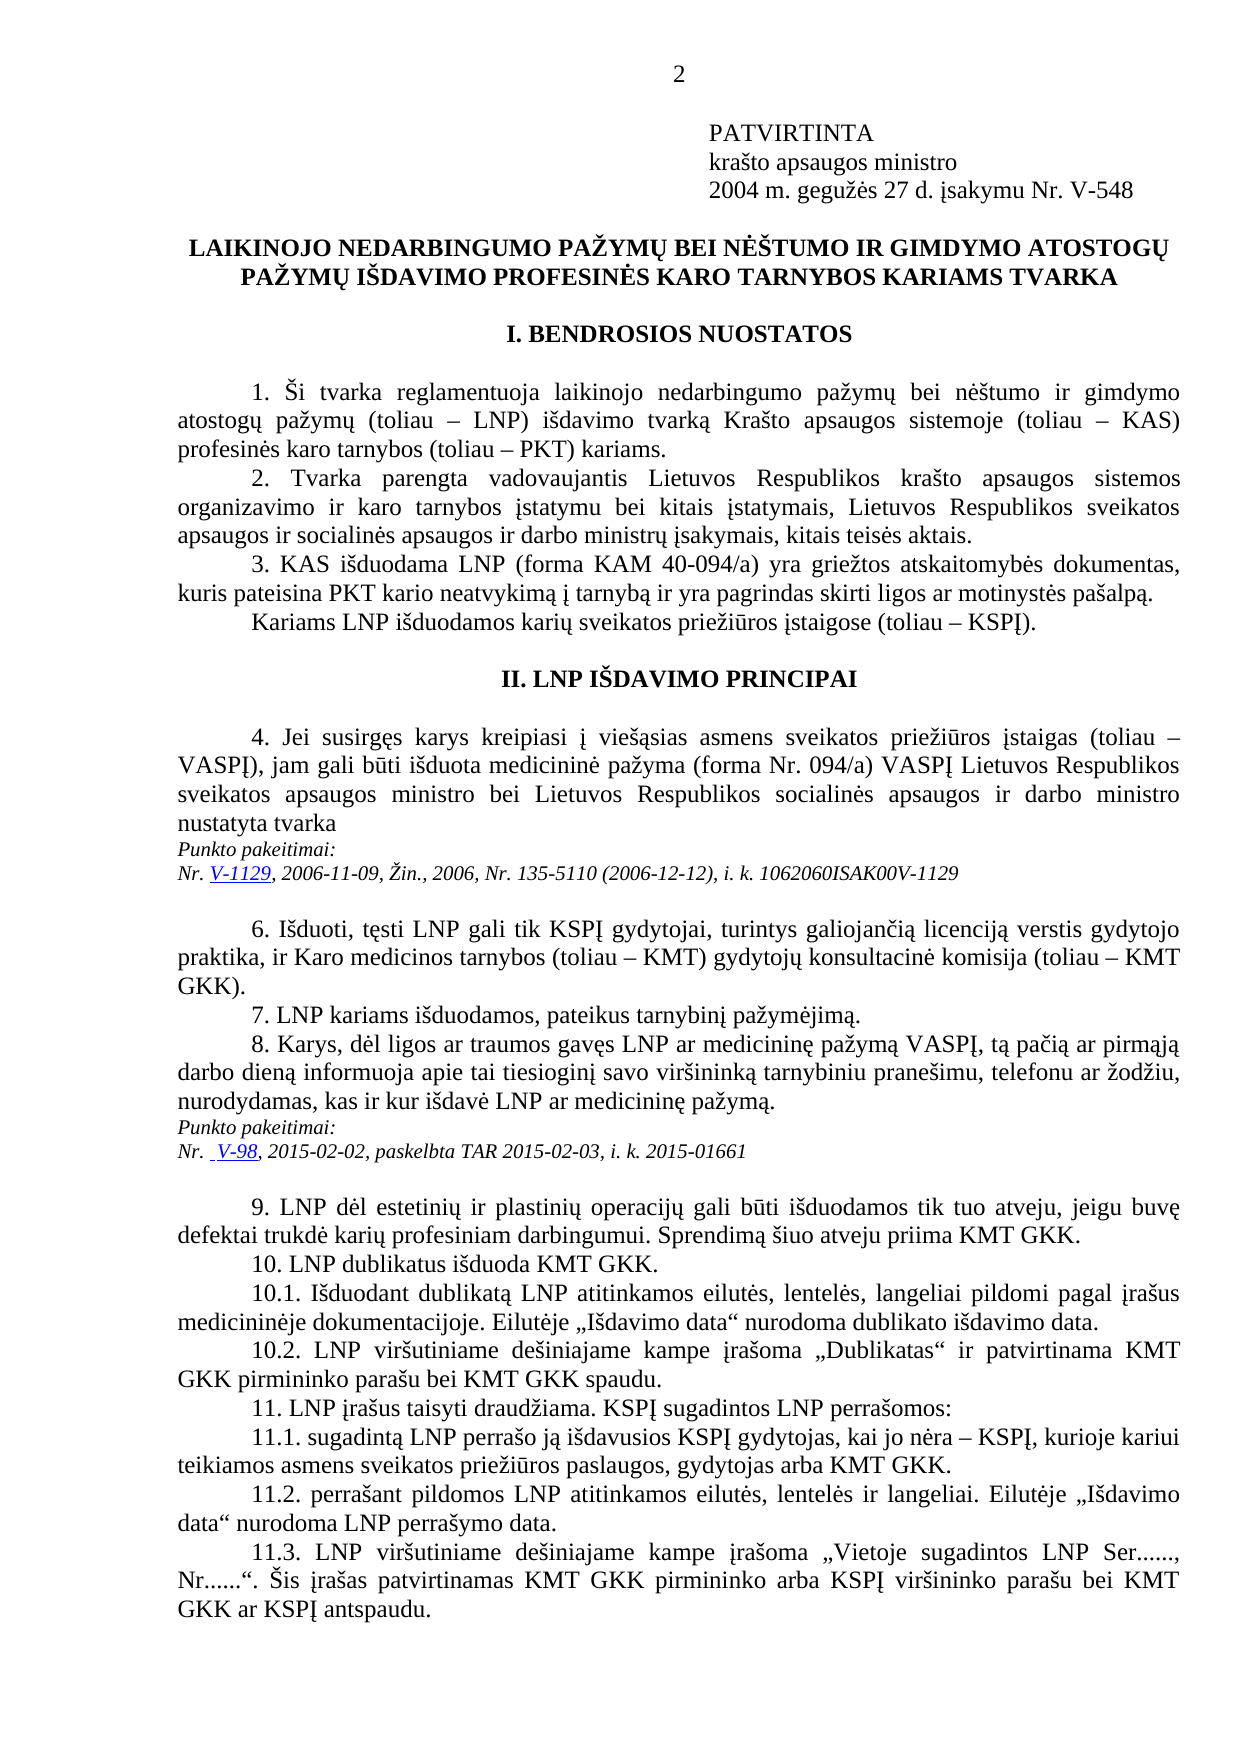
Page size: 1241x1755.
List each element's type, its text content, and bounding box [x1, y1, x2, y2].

text PATVIRTINTA [709, 118, 1181, 147]
text 11.1. sugadintą LNP perrašo ją išdavusios KSPĮ gydytojas, kai jo nėra – KSPĮ, kurioje kariui teikiamos asmens sveikatos priežiūros paslaugos, gydytojas arba KMT GKK. [177, 1422, 1181, 1479]
text I. BENDROSIOS NUOSTATOS [177, 319, 1181, 348]
text 11. LNP įrašus taisyti draudžiama. KSPĮ sugadintos LNP perrašomos: [177, 1393, 1181, 1422]
text 10. LNP dublikatus išduoda KMT GKK. [177, 1249, 1181, 1278]
text 10.1. Išduodant dublikatą LNP atitinkamos eilutės, lentelės, langeliai pildomi pagal įrašus medicininėje dokumentacijoje. Eilutėje „Išdavimo data“ nurodoma dublikato išdavimo data. [177, 1278, 1181, 1336]
text II. LNP IŠDAVIMO PRINCIPAI [177, 664, 1181, 693]
text 2004 m. gegužės 27 d. įsakymu Nr. V-548 [177, 176, 1181, 204]
text 7. LNP kariams išduodamos, pateikus tarnybinį pažymėjimą. [177, 1000, 1181, 1029]
text 11.2. perrašant pildomos LNP atitinkamos eilutės, lentelės ir langeliai. Eilutėje „Išdavimo data“ nurodoma LNP perrašymo data. [177, 1479, 1181, 1537]
text LAIKINOJO NEDARBINGUMO PAŽYMŲ BEI NĖŠTUMO IR GIMDYMO ATOSTOGŲ PAŽYMŲ IŠDAVIMO PROFESINĖS KARO TARNYBOS KARIAMS TVARKA [177, 233, 1181, 291]
text 10.2. LNP viršutiniame dešiniajame kampe įrašoma „Dublikatas“ ir patvirtinama KMT GKK pirmininko parašu bei KMT GKK spaudu. [177, 1336, 1181, 1393]
text Punkto pakeitimai: [177, 837, 1181, 861]
text 3. KAS išduodama LNP (forma KAM 40-094/a) yra griežtos atskaitomybės dokumentas, kuris pateisina PKT kario neatvykimą į tarnybą ir yra pagrindas skirti ligos ar motinystės pašalpą. [177, 549, 1181, 607]
text Kariams LNP išduodamos karių sveikatos priežiūros įstaigose (toliau – KSPĮ). [177, 607, 1181, 636]
text 11.3. LNP viršutiniame dešiniajame kampe įrašoma „Vietoje sugadintos LNP Ser......, Nr......“. Šis įrašas patvirtinamas KMT GKK pirmininko arba KSPĮ viršininko parašu bei KMT GKK ar KSPĮ antspaudu. [177, 1537, 1181, 1623]
text 8. Karys, dėl ligos ar traumos gavęs LNP ar medicininę pažymą VASPĮ, tą pačią ar pirmąją darbo dieną informuoja apie tai tiesioginį savo viršininką tarnybiniu pranešimu, telefonu ar žodžiu, nurodydamas, kas ir kur išdavė LNP ar medicininę pažymą. [177, 1029, 1181, 1115]
text krašto apsaugos ministro [177, 147, 1181, 176]
text Nr. V-1129, 2006-11-09, Žin., 2006, Nr. 135-5110 (2006-12-12), i. k. 1062060ISAK00V-1129 [177, 861, 1181, 885]
text Nr. V-98, 2015-02-02, paskelbta TAR 2015-02-03, i. k. 2015-01661 [177, 1139, 1181, 1163]
text 1. Ši tvarka reglamentuoja laikinojo nedarbingumo pažymų bei nėštumo ir gimdymo atostogų pažymų (toliau – LNP) išdavimo tvarką Krašto apsaugos sistemoje (toliau – KAS) profesinės karo tarnybos (toliau – PKT) kariams. [177, 377, 1181, 463]
text 9. LNP dėl estetinių ir plastinių operacijų gali būti išduodamos tik tuo atveju, jeigu buvę defektai trukdė karių profesiniam darbingumui. Sprendimą šiuo atveju priima KMT GKK. [177, 1192, 1181, 1249]
text Punkto pakeitimai: [177, 1115, 1181, 1139]
text 4. Jei susirgęs karys kreipiasi į viešąsias asmens sveikatos priežiūros įstaigas (toliau – VASPĮ), jam gali būti išduota medicininė pažyma (forma Nr. 094/a) VASPĮ Lietuvos Respublikos sveikatos apsaugos ministro bei Lietuvos Respublikos socialinės apsaugos ir darbo ministro nustatyta tvarka [177, 722, 1181, 837]
text 2. Tvarka parengta vadovaujantis Lietuvos Respublikos krašto apsaugos sistemos organizavimo ir karo tarnybos įstatymu bei kitais įstatymais, Lietuvos Respublikos sveikatos apsaugos ir socialinės apsaugos ir darbo ministrų įsakymais, kitais teisės aktais. [177, 463, 1181, 549]
text 6. Išduoti, tęsti LNP gali tik KSPĮ gydytojai, turintys galiojančią licenciją verstis gydytojo praktika, ir Karo medicinos tarnybos (toliau – KMT) gydytojų konsultacinė komisija (toliau – KMT GKK). [177, 914, 1181, 1000]
